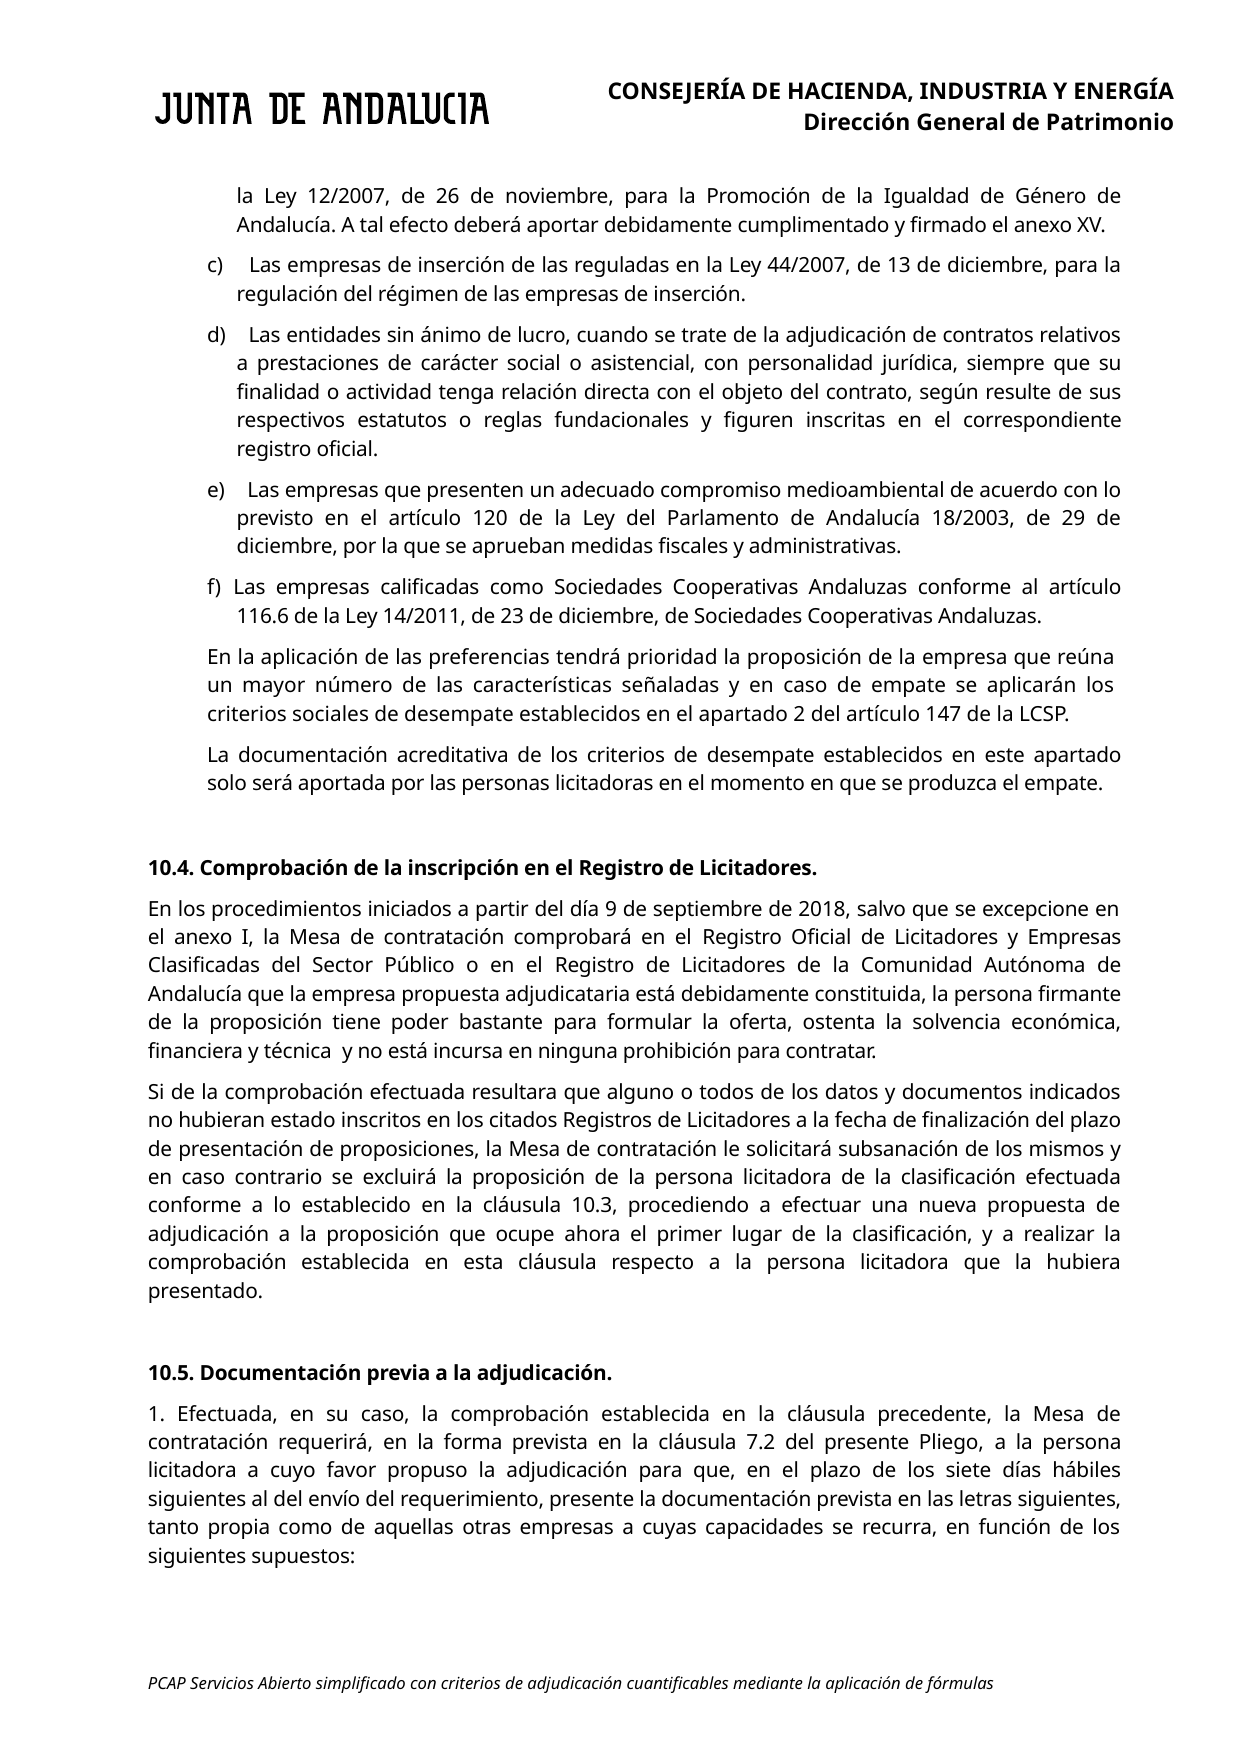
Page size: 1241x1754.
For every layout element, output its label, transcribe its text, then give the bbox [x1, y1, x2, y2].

list Las empresas de inserción de las reguladas en la Ley 44/2007, de 13 de diciembre, para la regulación del régimen de las empresas de inserción. [207, 251, 1122, 307]
text 10.4. Comprobación de la inscripción en el Registro de Licitadores. [148, 853, 1122, 881]
list Las entidades sin ánimo de lucro, cuando se trate de la adjudicación de contratos relativos a prestaciones de carácter social o asistencial, con personalidad jurídica, siempre que su finalidad o actividad tenga relación directa con el objeto del contrato, según resulte de sus respectivos estatutos o reglas fundacionales y figuren inscritas en el correspondiente registro oficial. [207, 320, 1122, 462]
text En la aplicación de las preferencias tendrá prioridad la proposición de la empresa que reúna un mayor número de las características señaladas y en caso de empate se aplicarán los criterios sociales de desempate establecidos en el apartado 2 del artículo 147 de la LCSP. [207, 642, 1116, 727]
text La documentación acreditativa de los criterios de desempate establecidos en este apartado solo será aportada por las personas licitadoras en el momento en que se produzca el empate. [207, 740, 1122, 797]
list Las empresas que presenten un adecuado compromiso medioambiental de acuerdo con lo previsto en el artículo 120 de la Ley del Parlamento de Andalucía 18/2003, de 29 de diciembre, por la que se aprueban medidas fiscales y administrativas. [207, 475, 1122, 560]
text En los procedimientos iniciados a partir del día 9 de septiembre de 2018, salvo que se excepcione en el anexo I, la Mesa de contratación comprobará en el Registro Oficial de Licitadores y Empresas Clasificadas del Sector Público o en el Registro de Licitadores de la Comunidad Autónoma de Andalucía que la empresa propuesta adjudicataria está debidamente constituida, la persona firmante de la proposición tiene poder bastante para formular la oferta, ostenta la solvencia económica, financiera y técnica y no está incursa en ninguna prohibición para contratar. [148, 894, 1122, 1064]
text 1. Efectuada, en su caso, la comprobación establecida en la cláusula precedente, la Mesa de contratación requerirá, en la forma prevista en la cláusula 7.2 del presente Pliego, a la persona licitadora a cuyo favor propuso la adjudicación para que, en el plazo de los siete días hábiles siguientes al del envío del requerimiento, presente la documentación prevista en las letras siguientes, tanto propia como de aquellas otras empresas a cuyas capacidades se recurra, en función de los siguientes supuestos: [148, 1399, 1122, 1569]
text 10.5. Documentación previa a la adjudicación. [148, 1358, 1122, 1386]
text Si de la comprobación efectuada resultara que alguno o todos de los datos y documentos indicados no hubieran estado inscritos en los citados Registros de Licitadores a la fecha de finalización del plazo de presentación de proposiciones, la Mesa de contratación le solicitará subsanación de los mismos y en caso contrario se excluirá la proposición de la persona licitadora de la clasificación efectuada conforme a lo establecido en la cláusula 10.3, procediendo a efectuar una nueva propuesta de adjudicación a la proposición que ocupe ahora el primer lugar de la clasificación, y a realizar la comprobación establecida en esta cláusula respecto a la persona licitadora que la hubiera presentado. [148, 1077, 1122, 1304]
list la Ley 12/2007, de 26 de noviembre, para la Promoción de la Igualdad de Género de Andalucía. A tal efecto deberá aportar debidamente cumplimentado y firmado el anexo XV. [207, 181, 1122, 238]
list Las empresas calificadas como Sociedades Cooperativas Andaluzas conforme al artículo 116.6 de la Ley 14/2011, de 23 de diciembre, de Sociedades Cooperativas Andaluzas. [207, 572, 1122, 629]
